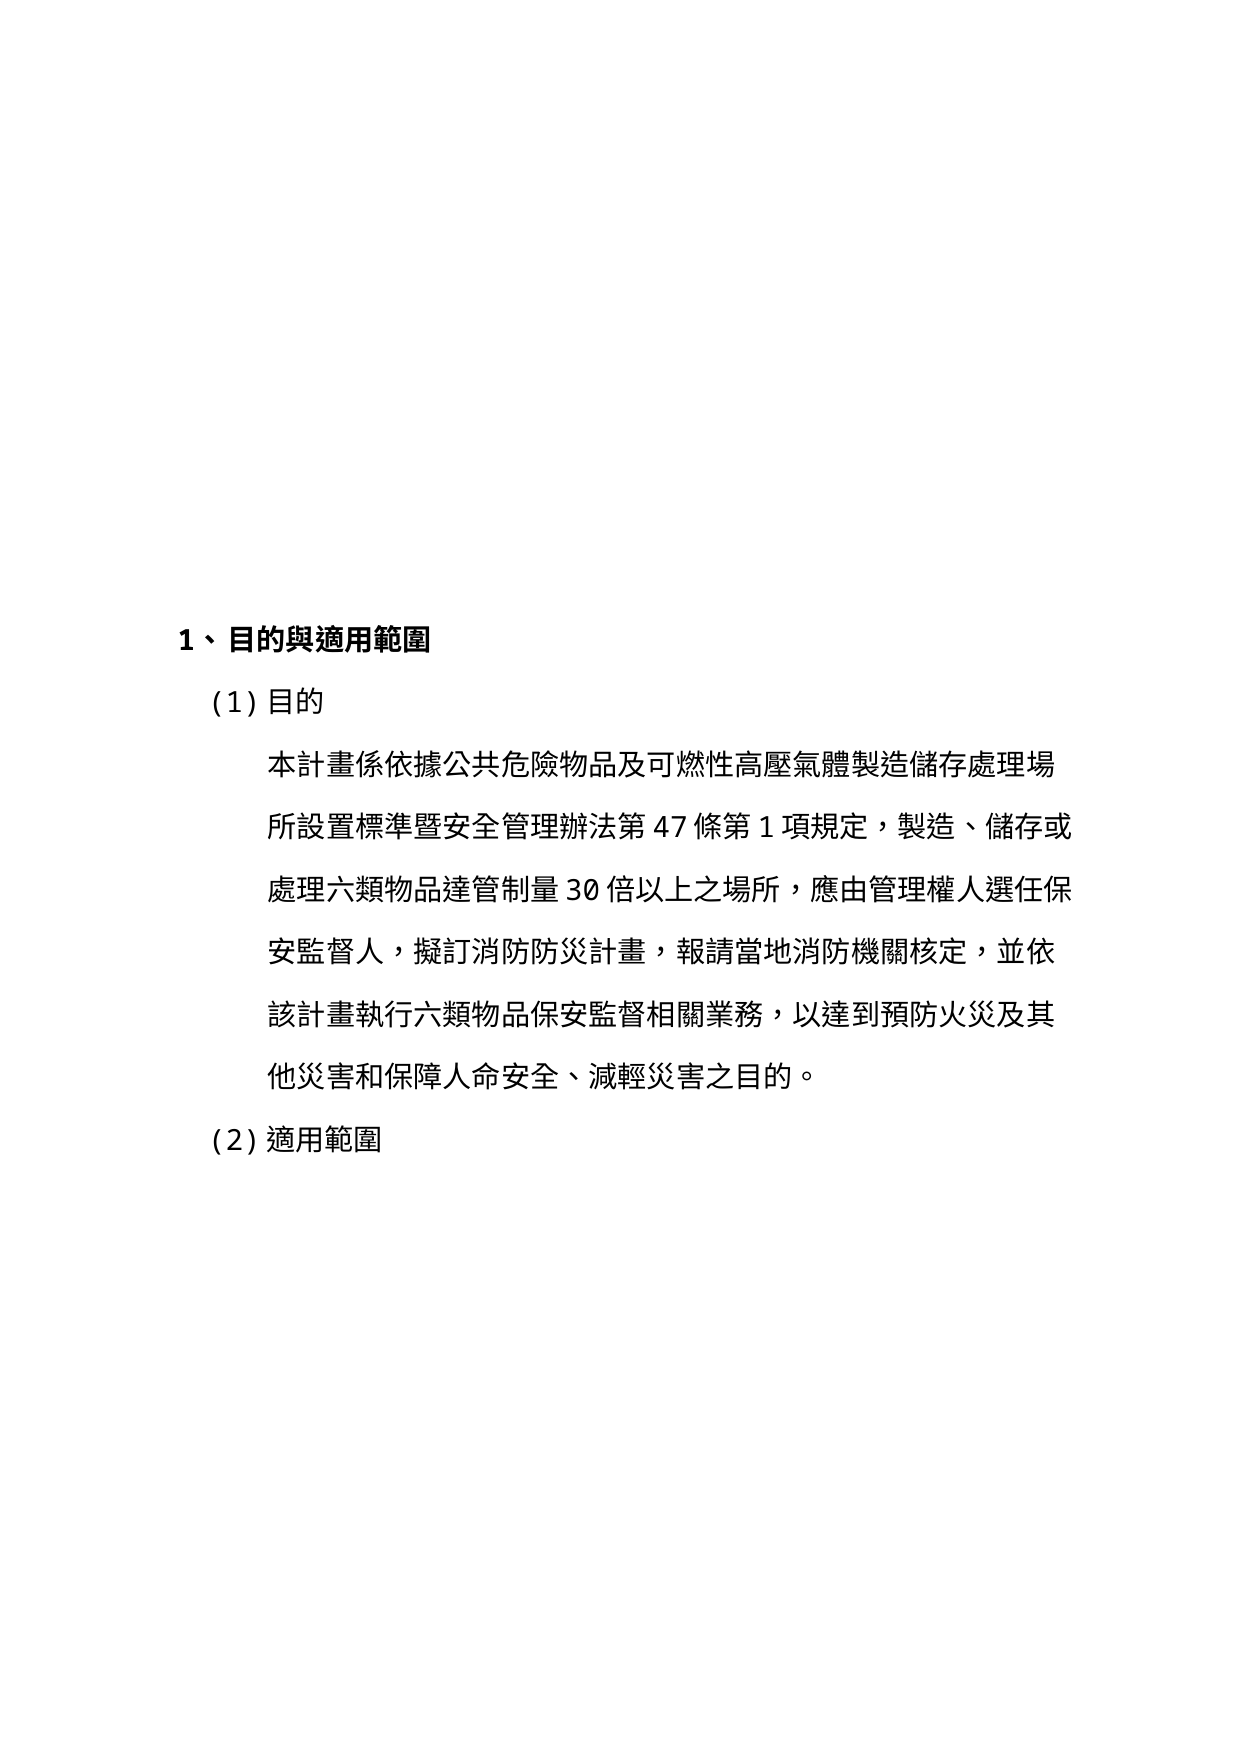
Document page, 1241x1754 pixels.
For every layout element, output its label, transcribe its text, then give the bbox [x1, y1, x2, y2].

list 目的 [208, 658, 1084, 721]
list 適用範圍 [208, 1096, 1084, 1158]
list 目的與適用範圍 [177, 596, 1092, 658]
text 本計畫係依據公共危險物品及可燃性高壓氣體製造儲存處理場所設置標準暨安全管理辦法第47條第1項規定，製造、儲存或處理六類物品達管制量30倍以上之場所，應由管理權人選任保安監督人，擬訂消防防災計畫，報請當地消防機關核定，並依該計畫執行六類物品保安監督相關業務，以達到預防火災及其他災害和保障人命安全、減輕災害之目的。 [267, 721, 1084, 1096]
